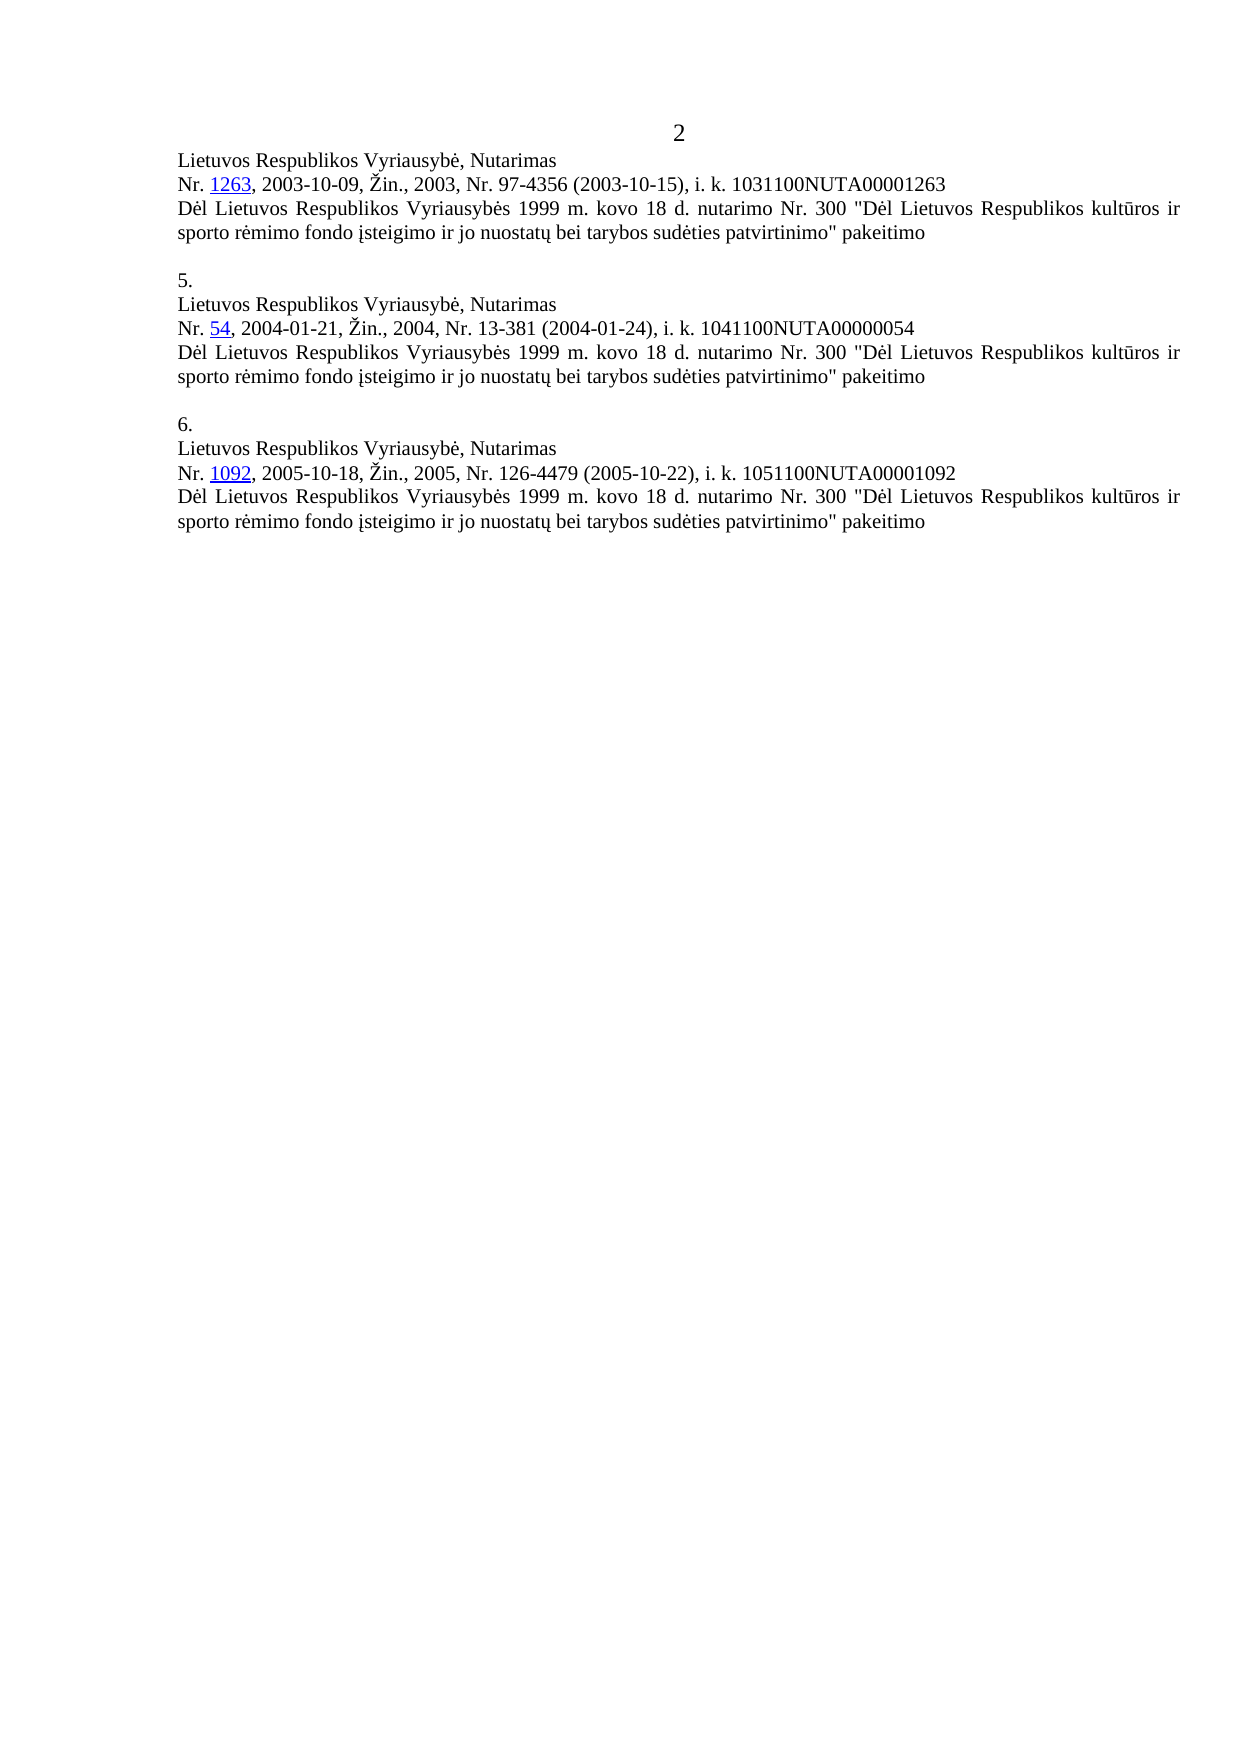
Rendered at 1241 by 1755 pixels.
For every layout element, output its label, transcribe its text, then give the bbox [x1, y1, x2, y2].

text Nr. 54, 2004-01-21, Žin., 2004, Nr. 13-381 (2004-01-24), i. k. 1041100NUTA00000054 [177, 316, 1181, 340]
text 6. [177, 412, 1181, 436]
text Dėl Lietuvos Respublikos Vyriausybės 1999 m. kovo 18 d. nutarimo Nr. 300 "Dėl Lietuvos Respublikos kultūros ir sporto rėmimo fondo įsteigimo ir jo nuostatų bei tarybos sudėties patvirtinimo" pakeitimo [177, 196, 1181, 244]
text Nr. 1092, 2005-10-18, Žin., 2005, Nr. 126-4479 (2005-10-22), i. k. 1051100NUTA00001092 [177, 460, 1181, 484]
text Nr. 1263, 2003-10-09, Žin., 2003, Nr. 97-4356 (2003-10-15), i. k. 1031100NUTA00001263 [177, 172, 1181, 196]
text Lietuvos Respublikos Vyriausybė, Nutarimas [177, 292, 1181, 316]
text Dėl Lietuvos Respublikos Vyriausybės 1999 m. kovo 18 d. nutarimo Nr. 300 "Dėl Lietuvos Respublikos kultūros ir sporto rėmimo fondo įsteigimo ir jo nuostatų bei tarybos sudėties patvirtinimo" pakeitimo [177, 484, 1181, 533]
text Lietuvos Respublikos Vyriausybė, Nutarimas [177, 148, 1181, 172]
text Dėl Lietuvos Respublikos Vyriausybės 1999 m. kovo 18 d. nutarimo Nr. 300 "Dėl Lietuvos Respublikos kultūros ir sporto rėmimo fondo įsteigimo ir jo nuostatų bei tarybos sudėties patvirtinimo" pakeitimo [177, 340, 1181, 388]
text 5. [177, 268, 1181, 292]
text Lietuvos Respublikos Vyriausybė, Nutarimas [177, 436, 1181, 460]
